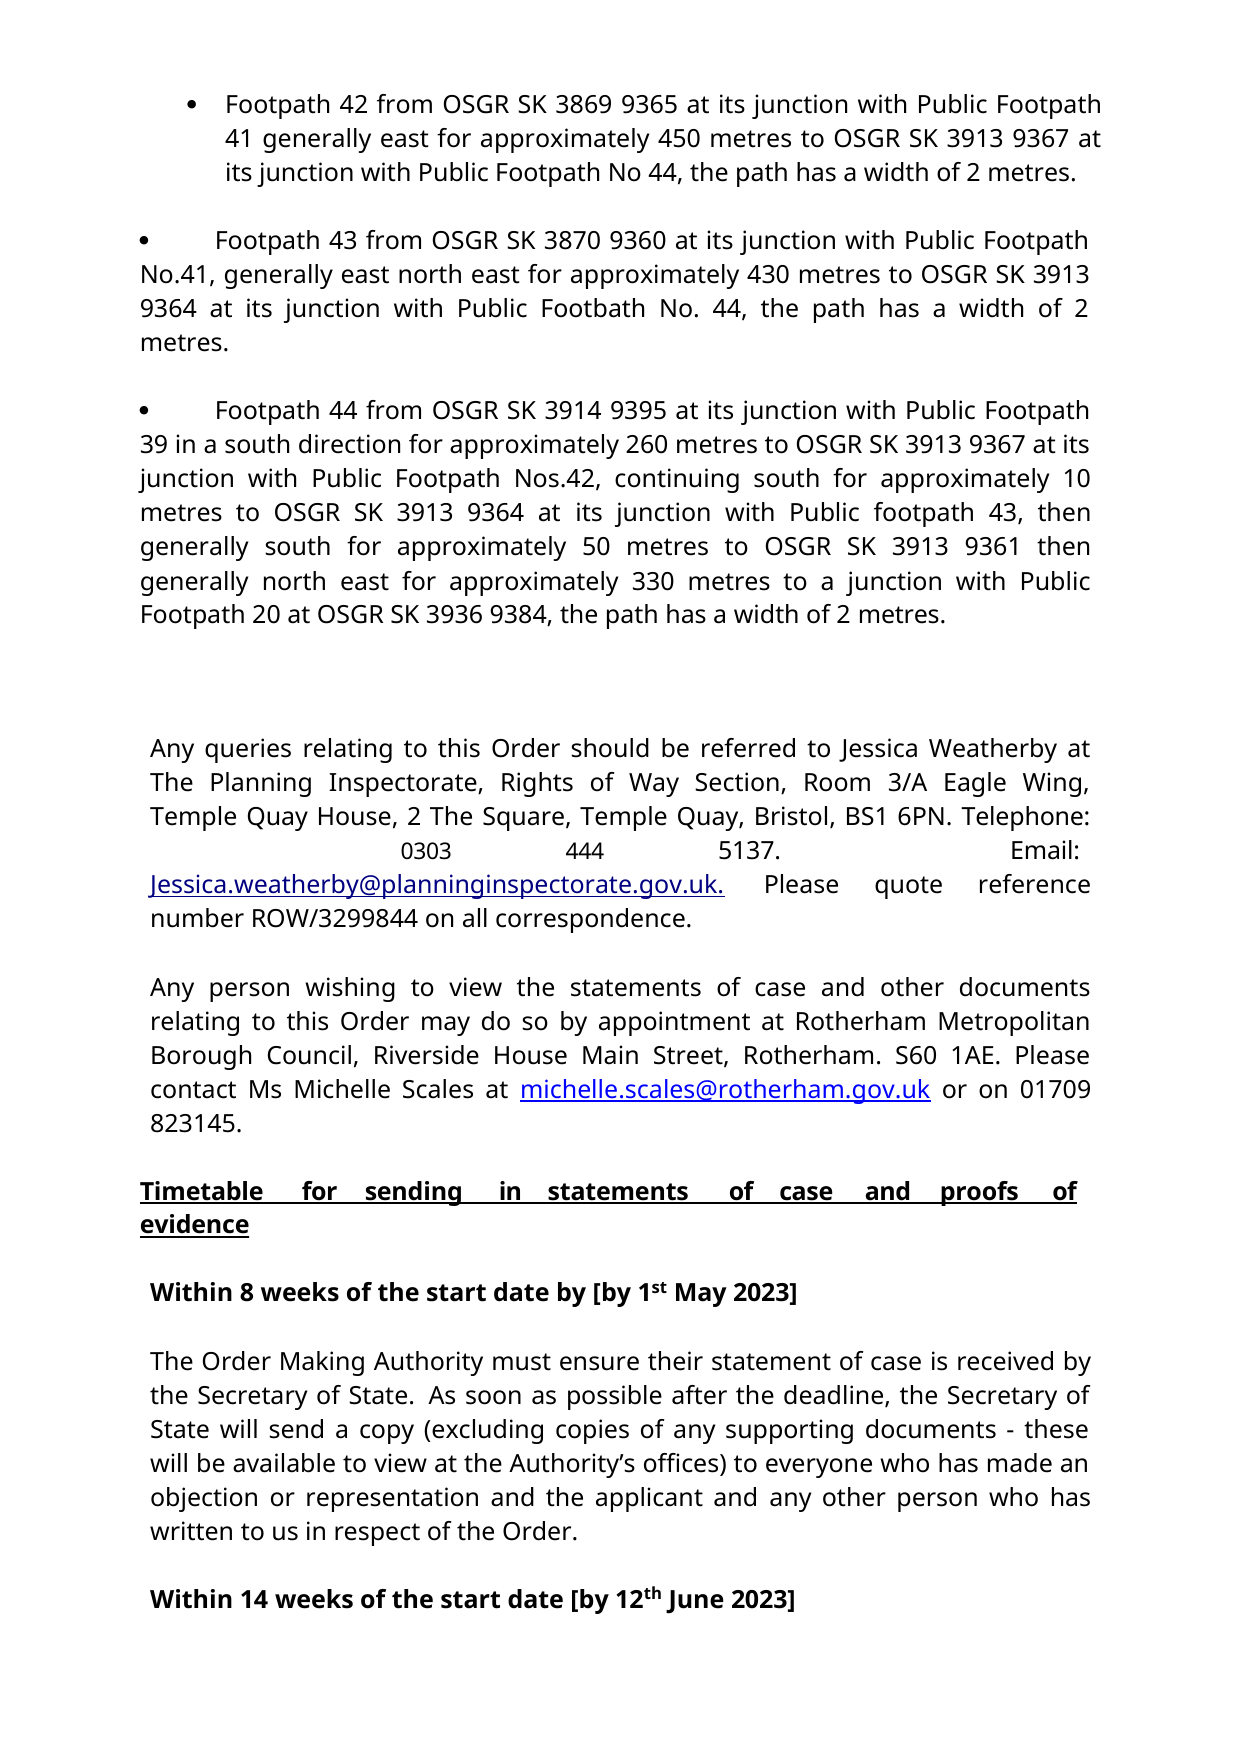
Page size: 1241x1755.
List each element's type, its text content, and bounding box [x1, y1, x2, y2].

list Footpath 44 from OSGR SK 3914 9395 at its junction with Public Footpath 39 in a south direction for approximately 260 metres to OSGR SK 3913 9367 at its junction with Public Footpath Nos.42, continuing south for approximately 10 metres to OSGR SK 3913 9364 at its junction with Public footpath 43, then generally south for approximately 50 metres to OSGR SK 3913 9361 then generally north east for approximately 330 metres to a junction with Public Footpath 20 at OSGR SK 3936 9384, the path has a width of 2 metres. [139, 393, 1092, 631]
text The Order Making Authority must ensure their statement of case is received by the Secretary of State. As soon as possible after the deadline, the Secretary of State will send a copy (excluding copies of any supporting documents - these will be available to view at the Authority’s offices) to everyone who has made an objection or representation and the applicant and any other person who has written to us in respect of the Order. [150, 1343, 1091, 1548]
text Within 8 weeks of the start date by [by 1st May 2023] [150, 1275, 1103, 1309]
list Footpath 43 from OSGR SK 3870 9360 at its junction with Public Footpath No.41, generally east north east for approximately 430 metres to OSGR SK 3913 9364 at its junction with Public Footbath No. 44, the path has a width of 2 metres. [139, 223, 1091, 359]
subtitle Timetable for sending in statements of case and proofs of evidence [139, 1173, 1091, 1241]
text Any queries relating to this Order should be referred to Jessica Weatherby at The Planning Inspectorate, Rights of Way Section, Room 3/A Eagle Wing, Temple Quay House, 2 The Square, Temple Quay, Bristol, BS1 6PN. Telephone: 0303 444 5137. Email: Jessica.weatherby@planninginspectorate.gov.uk. Please quote reference number ROW/3299844 on all correspondence. [150, 731, 1091, 935]
list Footpath 42 from OSGR SK 3869 9365 at its junction with Public Footpath 41 generally east for approximately 450 metres to OSGR SK 3913 9367 at its junction with Public Footpath No 44, the path has a width of 2 metres. [187, 87, 1103, 189]
subtitle Within 14 weeks of the start date [by 12th June 2023] [150, 1581, 1103, 1615]
text Any person wishing to view the statements of case and other documents relating to this Order may do so by appointment at Rotherham Metropolitan Borough Council, Riverside House Main Street, Rotherham. S60 1AE. Please contact Ms Michelle Scales at michelle.scales@rotherham.gov.uk or on 01709 823145. [150, 969, 1091, 1139]
